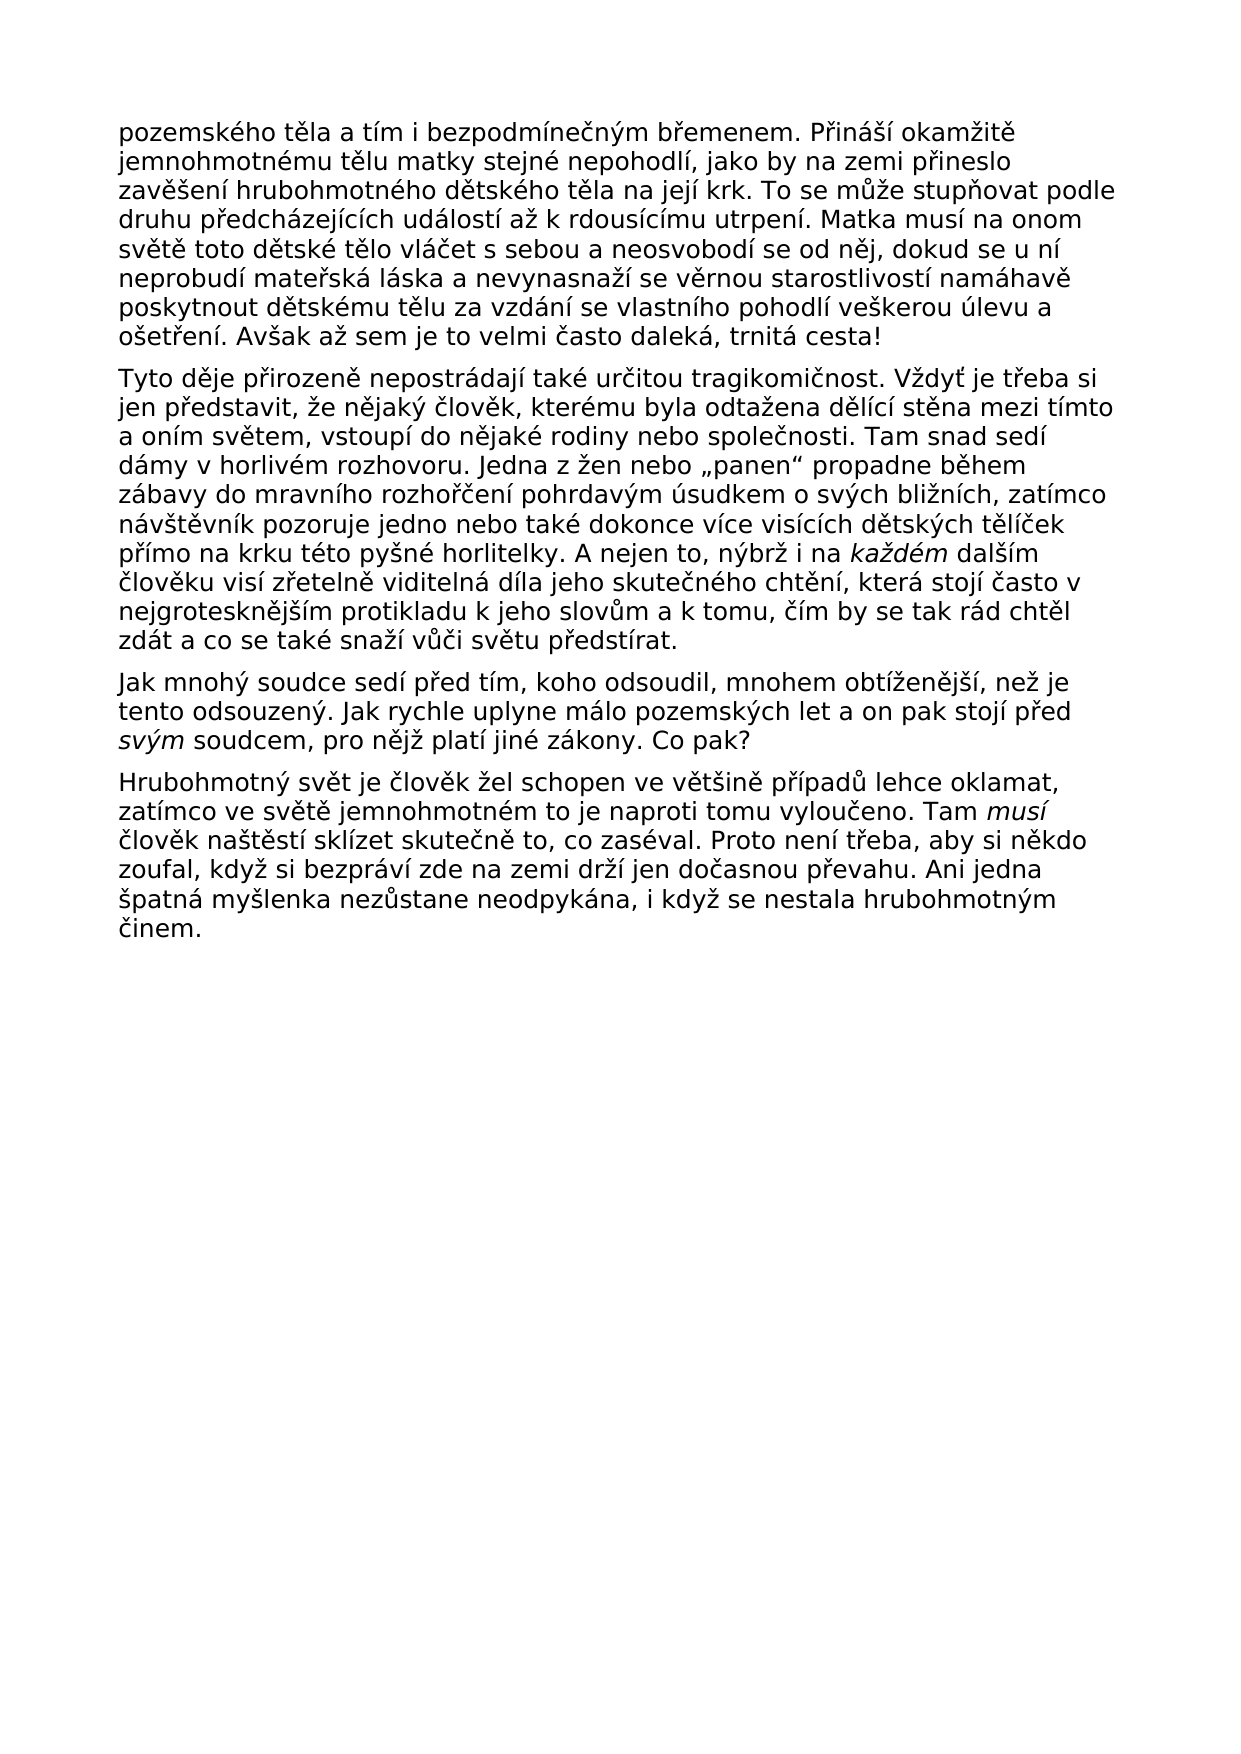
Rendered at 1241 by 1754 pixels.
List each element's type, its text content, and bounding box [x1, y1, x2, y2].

text Tyto děje přirozeně nepostrádají také určitou tragikomičnost. Vždyť je třeba si jen představit, že nějaký člověk, kterému byla odtažena dělící stěna mezi tímto a oním světem, vstoupí do nějaké rodiny nebo společnosti. Tam snad sedí dámy v horlivém rozhovoru. Jedna z žen nebo „panen“ propadne během zábavy do mravního rozhořčení pohrdavým úsudkem o svých bližních, zatímco návštěvník pozoruje jedno nebo také dokonce více visících dětských tělíček přímo na krku této pyšné horlitelky. A nejen to, nýbrž i na každém dalším člověku visí zřetelně viditelná díla jeho skutečného chtění, která stojí často v nejgrotesknějším protikladu k jeho slovům a k tomu, čím by se tak rád chtěl zdát a co se také snaží vůči světu předstírat. [118, 364, 1122, 656]
text Hrubohmotný svět je člověk žel schopen ve většině případů lehce oklamat, zatímco ve světě jemnohmotném to je naproti tomu vyloučeno. Tam musí člověk naštěstí sklízet skutečně to, co zaséval. Proto není třeba, aby si někdo zoufal, když si bezpráví zde na zemi drží jen dočasnou převahu. Ani jedna špatná myšlenka nezůstane neodpykána, i když se nestala hrubohmotným činem. [118, 768, 1122, 943]
text pozemského těla a tím i bezpodmínečným břemenem. Přináší okamžitě jemnohmotnému tělu matky stejné nepohodlí, jako by na zemi přineslo zavěšení hrubohmotného dětského těla na její krk. To se může stupňovat podle druhu předcházejících událostí až k rdousícímu utrpení. Matka musí na onom světě toto dětské tělo vláčet s sebou a neosvobodí se od něj, dokud se u ní neprobudí mateřská láska a nevynasnaží se věrnou starostlivostí namáhavě poskytnout dětskému tělu za vzdání se vlastního pohodlí veškerou úlevu a ošetření. Avšak až sem je to velmi často daleká, trnitá cesta! [118, 118, 1122, 351]
text Jak mnohý soudce sedí před tím, koho odsoudil, mnohem obtíženější, než je tento odsouzený. Jak rychle uplyne málo pozemských let a on pak stojí před svým soudcem, pro nějž platí jiné zákony. Co pak? [118, 668, 1122, 756]
